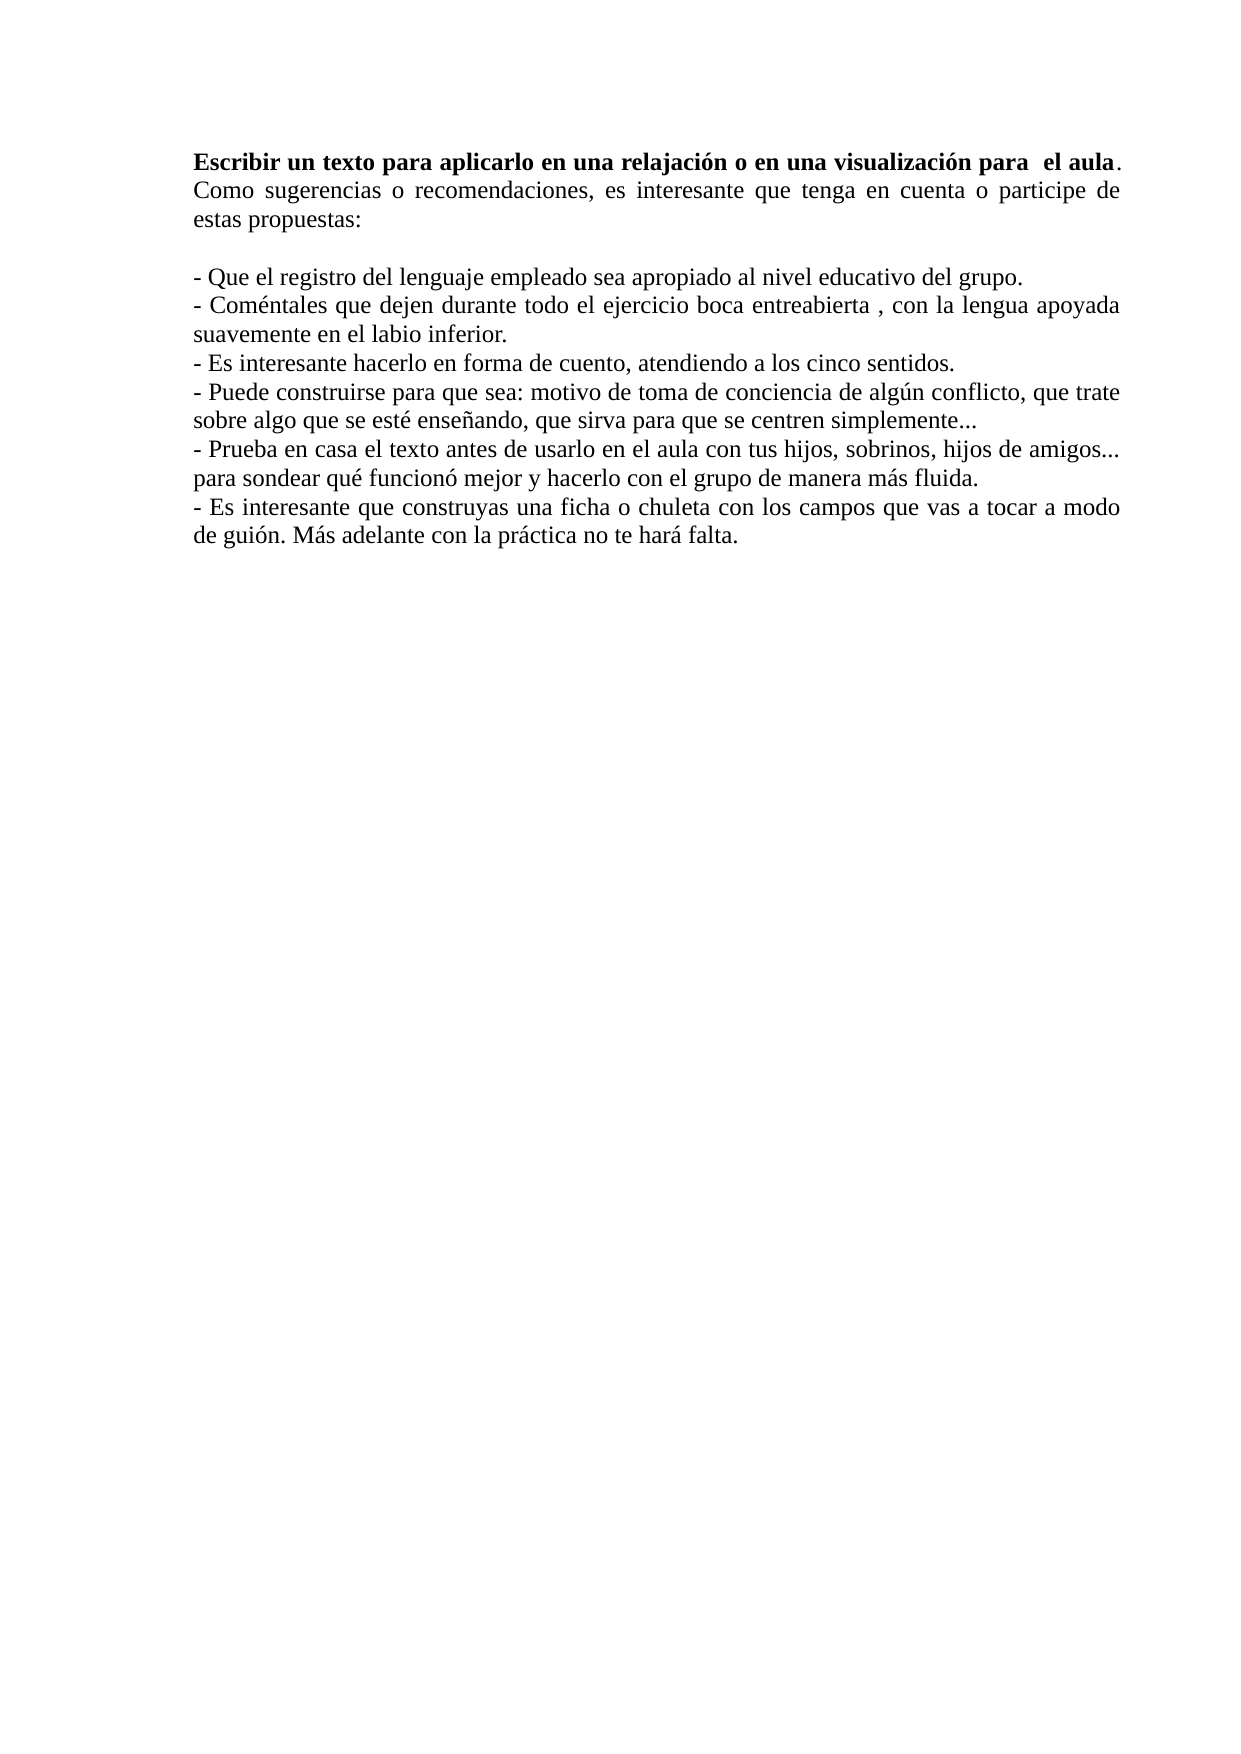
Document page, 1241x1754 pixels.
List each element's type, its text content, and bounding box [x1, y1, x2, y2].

list - Es interesante que construyas una ficha o chuleta con los campos que vas a tocar a modo de guión. Más adelante con la práctica no te hará falta. [156, 492, 1122, 549]
list - Prueba en casa el texto antes de usarlo en el aula con tus hijos, sobrinos, hijos de amigos... para sondear qué funcionó mejor y hacerlo con el grupo de manera más fluida. [156, 434, 1122, 492]
list Escribir un texto para aplicarlo en una relajación o en una visualización para el aula. Como sugerencias o recomendaciones, es interesante que tenga en cuenta o participe de estas propuestas: [156, 147, 1122, 233]
list - Es interesante hacerlo en forma de cuento, atendiendo a los cinco sentidos. [156, 348, 1122, 377]
list - Coméntales que dejen durante todo el ejercicio boca entreabierta , con la lengua apoyada suavemente en el labio inferior. [156, 291, 1122, 348]
list - Que el registro del lenguaje empleado sea apropiado al nivel educativo del grupo. [156, 262, 1122, 291]
list - Puede construirse para que sea: motivo de toma de conciencia de algún conflicto, que trate sobre algo que se esté enseñando, que sirva para que se centren simplemente... [156, 377, 1122, 434]
